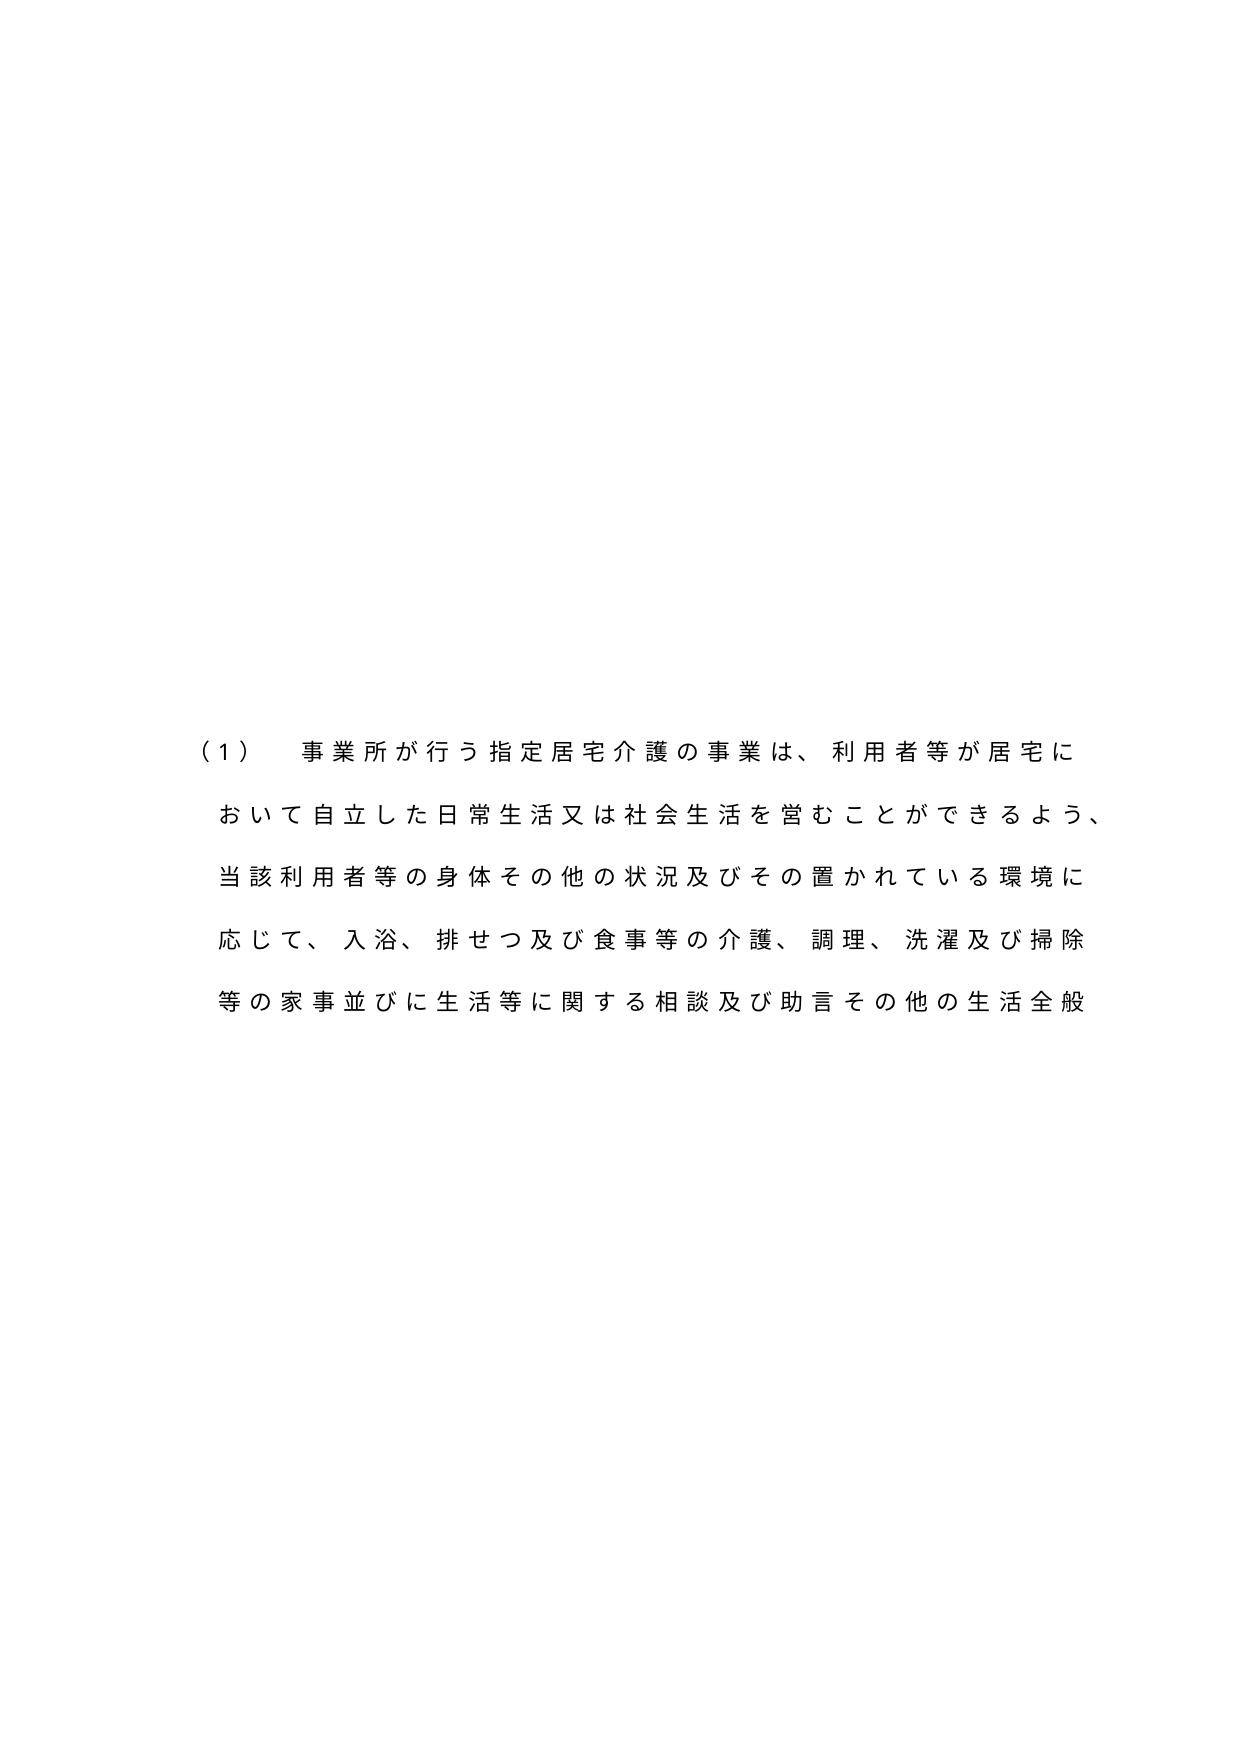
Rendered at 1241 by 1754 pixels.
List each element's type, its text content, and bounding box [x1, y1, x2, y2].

text （1） 事業所が行う指定居宅介護の事業は、利用者等が居宅において自立した日常生活又は社会生活を営むことができるよう、当該利用者等の身体その他の状況及びその置かれている環境に応じて、入浴、排せつ及び食事等の介護、調理、洗濯及び掃除等の家事並びに生活等に関する相談及び助言その他の生活全般にわたる援助を適切かつ効果的に行うものとする。 [151, 709, 1089, 1022]
